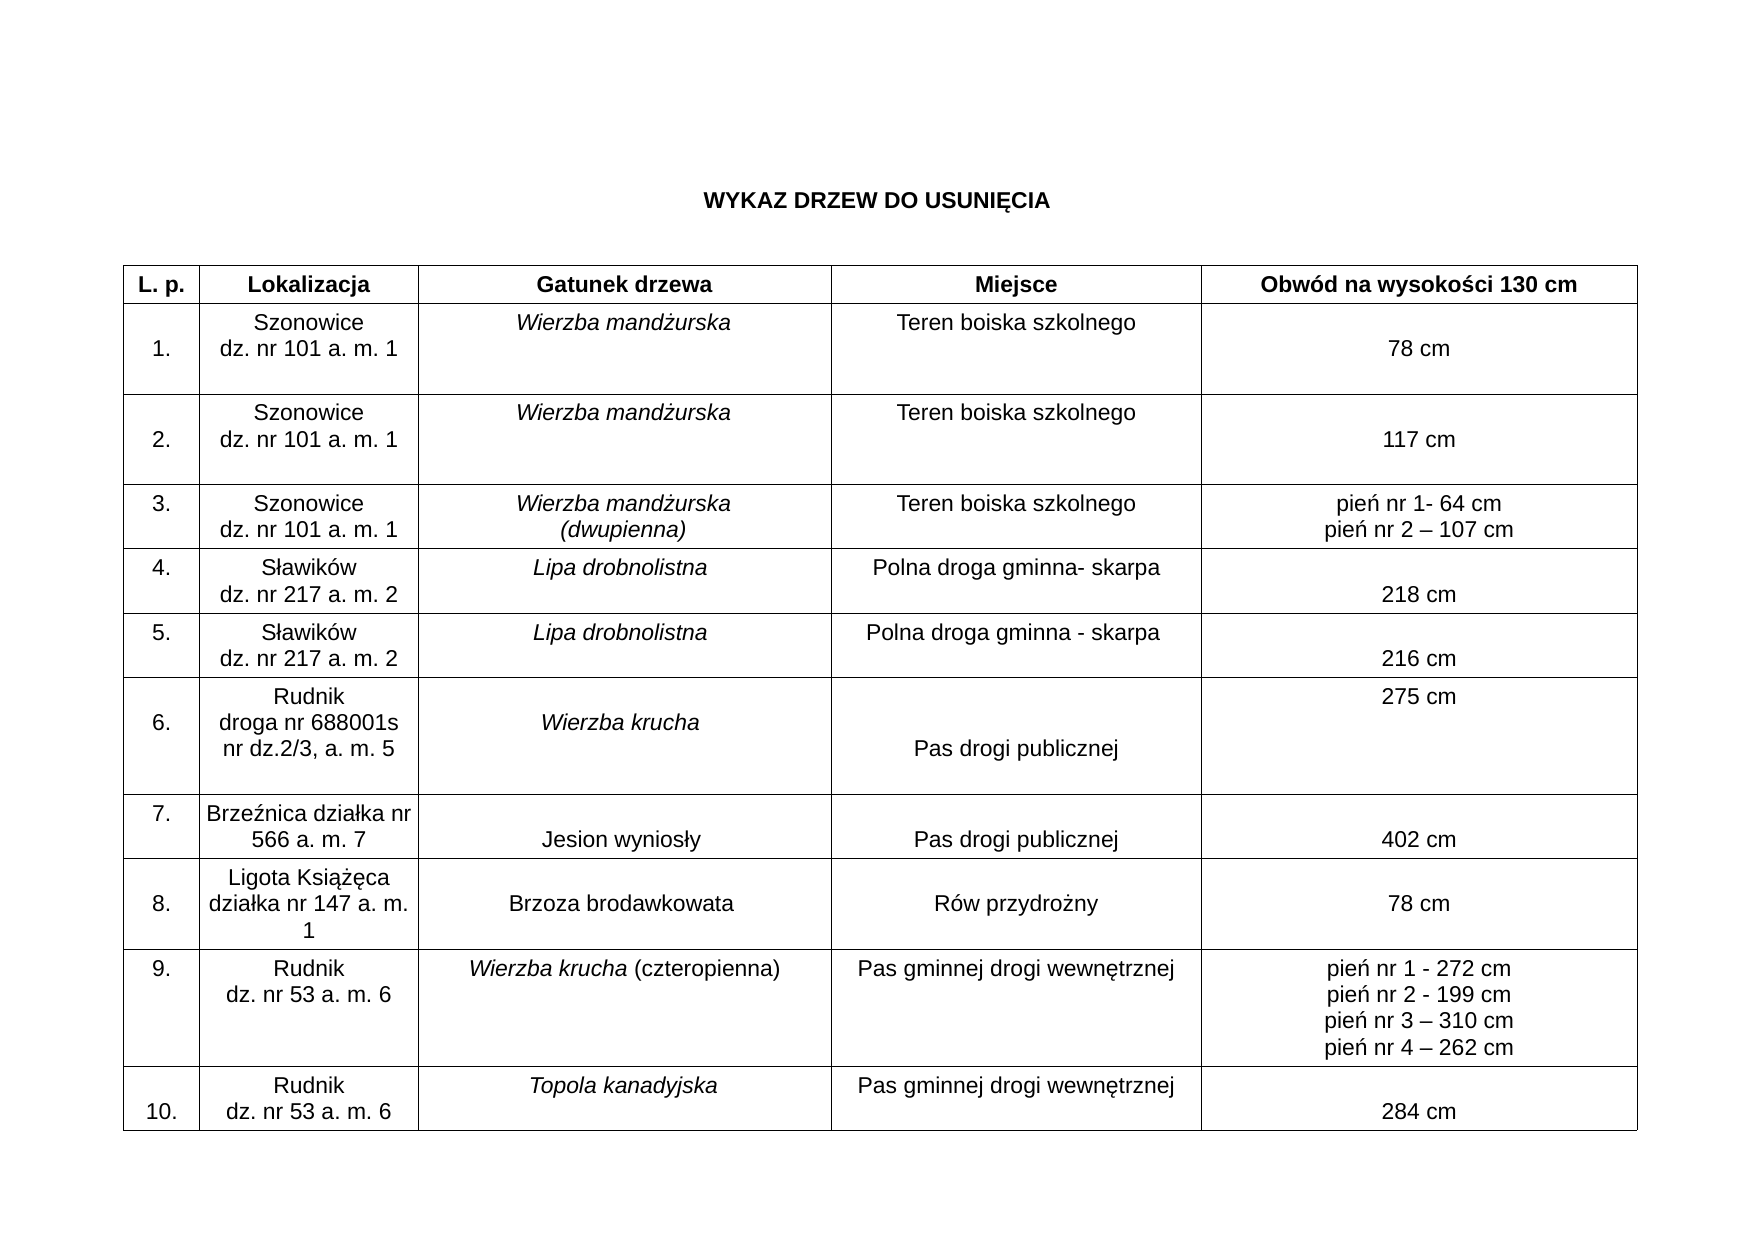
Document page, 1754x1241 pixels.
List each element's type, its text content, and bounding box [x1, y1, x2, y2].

table_cell Rudnik dz. nr 53 a. m. 6 [200, 950, 418, 1066]
table_cell Szonowice dz. nr 101 a. m. 1 [200, 395, 418, 484]
table_cell 216 cm [1202, 614, 1637, 677]
table_cell Brzoza brodawkowata [419, 859, 831, 949]
table_cell Teren boiska szkolnego [832, 395, 1201, 484]
table_cell Lipa drobnolistna [419, 549, 831, 613]
table_cell Pas gminnej drogi wewnętrznej [832, 950, 1201, 1066]
table_cell Szonowice dz. nr 101 a. m. 1 [200, 485, 418, 548]
table_cell Topola kanadyjska [419, 1067, 831, 1130]
table_cell Wierzba mandżurska [419, 395, 831, 484]
table_header Miejsce [832, 266, 1201, 303]
table_cell 78 cm [1202, 304, 1637, 393]
table_cell 4. [124, 549, 199, 613]
table_cell Pas drogi publicznej [832, 795, 1201, 858]
table_cell 218 cm [1202, 549, 1637, 613]
table_cell Ligota Książęca działka nr 147 a. m. 1 [200, 859, 418, 949]
table_header Obwód na wysokości 130 cm [1202, 266, 1637, 303]
table_cell 9. [124, 950, 199, 1066]
table_cell Lipa drobnolistna [419, 614, 831, 677]
table_cell 78 cm [1202, 859, 1637, 949]
table_cell Rów przydrożny [832, 859, 1201, 949]
table_header L. p. [124, 266, 199, 303]
table_cell 402 cm [1202, 795, 1637, 858]
table_cell 8. [124, 859, 199, 949]
table_cell Polna droga gminna- skarpa [832, 549, 1201, 613]
table_cell Pas gminnej drogi wewnętrznej [832, 1067, 1201, 1130]
table_cell Teren boiska szkolnego [832, 304, 1201, 393]
table_cell Teren boiska szkolnego [832, 485, 1201, 548]
table_cell Polna droga gminna - skarpa [832, 614, 1201, 677]
table_header Gatunek drzewa [419, 266, 831, 303]
table_cell 5. [124, 614, 199, 677]
table_cell Rudnik dz. nr 53 a. m. 6 [200, 1067, 418, 1130]
table_cell Pas drogi publicznej [832, 678, 1201, 794]
table_cell pień nr 1 - 272 cm pień nr 2 - 199 cm pień nr 3 – 310 cm pień nr 4 – 262 cm [1202, 950, 1637, 1066]
table_cell 2. [124, 395, 199, 484]
table_cell Wierzba mandżurska (dwupienna) [419, 485, 831, 548]
table_cell Sławików dz. nr 217 a. m. 2 [200, 549, 418, 613]
text WYKAZ DRZEW DO USUNIĘCIA [118, 187, 1636, 213]
table_cell 10. [124, 1067, 199, 1130]
table_cell Sławików dz. nr 217 a. m. 2 [200, 614, 418, 677]
table_cell Wierzba krucha [419, 678, 831, 794]
table_cell Wierzba mandżurska [419, 304, 831, 393]
table_cell 275 cm [1202, 678, 1637, 794]
table_cell 6. [124, 678, 199, 794]
table_cell Rudnik droga nr 688001s nr dz.2/3, a. m. 5 [200, 678, 418, 794]
table_cell pień nr 1- 64 cm pień nr 2 – 107 cm [1202, 485, 1637, 548]
table_cell Jesion wyniosły [419, 795, 831, 858]
table_cell 7. [124, 795, 199, 858]
table_cell Wierzba krucha (czteropienna) [419, 950, 831, 1066]
table_cell 117 cm [1202, 395, 1637, 484]
table_header Lokalizacja [200, 266, 418, 303]
table_cell 284 cm [1202, 1067, 1637, 1130]
table_cell Brzeźnica działka nr 566 a. m. 7 [200, 795, 418, 858]
table_cell 1. [124, 304, 199, 393]
table_cell Szonowice dz. nr 101 a. m. 1 [200, 304, 418, 393]
table_cell 3. [124, 485, 199, 548]
